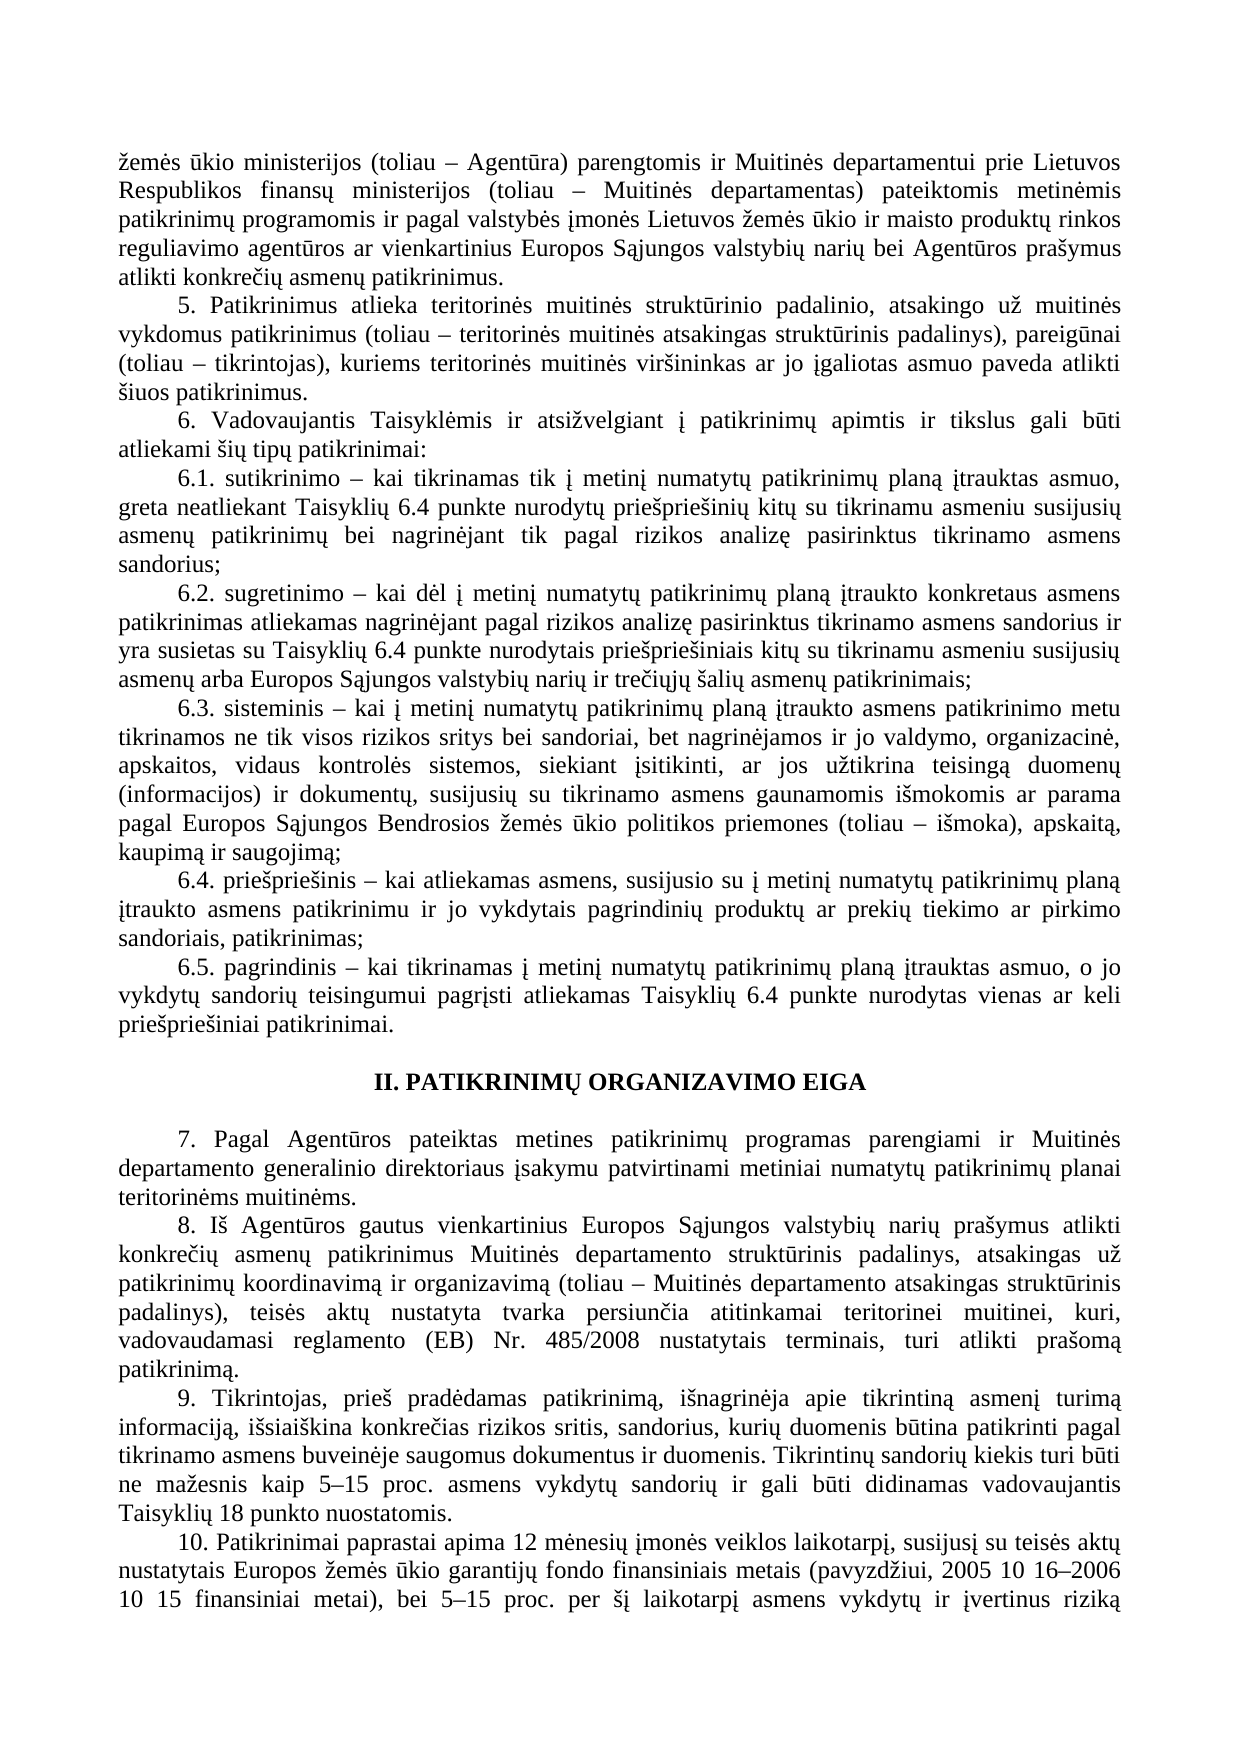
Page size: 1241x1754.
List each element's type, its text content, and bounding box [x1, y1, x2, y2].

text 6.3. sisteminis – kai į metinį numatytų patikrinimų planą įtraukto asmens patikrinimo metu tikrinamos ne tik visos rizikos sritys bei sandoriai, bet nagrinėjamos ir jo valdymo, organizacinė, apskaitos, vidaus kontrolės sistemos, siekiant įsitikinti, ar jos užtikrina teisingą duomenų (informacijos) ir dokumentų, susijusių su tikrinamo asmens gaunamomis išmokomis ar parama pagal Europos Sąjungos Bendrosios žemės ūkio politikos priemones (toliau – išmoka), apskaitą, kaupimą ir saugojimą; [118, 693, 1122, 866]
text 6.5. pagrindinis – kai tikrinamas į metinį numatytų patikrinimų planą įtrauktas asmuo, o jo vykdytų sandorių teisingumui pagrįsti atliekamas Taisyklių 6.4 punkte nurodytas vienas ar keli priešpriešiniai patikrinimai. [118, 952, 1122, 1038]
text 6.4. priešpriešinis – kai atliekamas asmens, susijusio su į metinį numatytų patikrinimų planą įtraukto asmens patikrinimu ir jo vykdytais pagrindinių produktų ar prekių tiekimo ar pirkimo sandoriais, patikrinimas; [118, 866, 1122, 952]
text 10. Patikrinimai paprastai apima 12 mėnesių įmonės veiklos laikotarpį, susijusį su teisės aktų nustatytais Europos žemės ūkio garantijų fondo finansiniais metais (pavyzdžiui, 2005 10 16–2006 10 15 finansiniai metai), bei 5–15 proc. per šį laikotarpį asmens vykdytų ir įvertinus riziką [118, 1527, 1122, 1613]
text 6.2. sugretinimo – kai dėl į metinį numatytų patikrinimų planą įtraukto konkretaus asmens patikrinimas atliekamas nagrinėjant pagal rizikos analizę pasirinktus tikrinamo asmens sandorius ir yra susietas su Taisyklių 6.4 punkte nurodytais priešpriešiniais kitų su tikrinamu asmeniu susijusių asmenų arba Europos Sąjungos valstybių narių ir trečiųjų šalių asmenų patikrinimais; [118, 578, 1122, 693]
text žemės ūkio ministerijos (toliau – Agentūra) parengtomis ir Muitinės departamentui prie Lietuvos Respublikos finansų ministerijos (toliau – Muitinės departamentas) pateiktomis metinėmis patikrinimų programomis ir pagal valstybės įmonės Lietuvos žemės ūkio ir maisto produktų rinkos reguliavimo agentūros ar vienkartinius Europos Sąjungos valstybių narių bei Agentūros prašymus atlikti konkrečių asmenų patikrinimus. [118, 147, 1122, 291]
text 6.1. sutikrinimo – kai tikrinamas tik į metinį numatytų patikrinimų planą įtrauktas asmuo, greta neatliekant Taisyklių 6.4 punkte nurodytų priešpriešinių kitų su tikrinamu asmeniu susijusių asmenų patikrinimų bei nagrinėjant tik pagal rizikos analizę pasirinktus tikrinamo asmens sandorius; [118, 463, 1122, 578]
text 7. Pagal Agentūros pateiktas metines patikrinimų programas parengiami ir Muitinės departamento generalinio direktoriaus įsakymu patvirtinami metiniai numatytų patikrinimų planai teritorinėms muitinėms. [118, 1124, 1122, 1211]
text 5. Patikrinimus atlieka teritorinės muitinės struktūrinio padalinio, atsakingo už muitinės vykdomus patikrinimus (toliau – teritorinės muitinės atsakingas struktūrinis padalinys), pareigūnai (toliau – tikrintojas), kuriems teritorinės muitinės viršininkas ar jo įgaliotas asmuo paveda atlikti šiuos patikrinimus. [118, 291, 1122, 406]
text II. PATIKRINIMŲ ORGANIZAVIMO EIGA [118, 1067, 1122, 1096]
text 9. Tikrintojas, prieš pradėdamas patikrinimą, išnagrinėja apie tikrintiną asmenį turimą informaciją, išsiaiškina konkrečias rizikos sritis, sandorius, kurių duomenis būtina patikrinti pagal tikrinamo asmens buveinėje saugomus dokumentus ir duomenis. Tikrintinų sandorių kiekis turi būti ne mažesnis kaip 5–15 proc. asmens vykdytų sandorių ir gali būti didinamas vadovaujantis Taisyklių 18 punkto nuostatomis. [118, 1383, 1122, 1527]
text 8. Iš Agentūros gautus vienkartinius Europos Sąjungos valstybių narių prašymus atlikti konkrečių asmenų patikrinimus Muitinės departamento struktūrinis padalinys, atsakingas už patikrinimų koordinavimą ir organizavimą (toliau – Muitinės departamento atsakingas struktūrinis padalinys), teisės aktų nustatyta tvarka persiunčia atitinkamai teritorinei muitinei, kuri, vadovaudamasi reglamento (EB) Nr. 485/2008 nustatytais terminais, turi atlikti prašomą patikrinimą. [118, 1211, 1122, 1383]
text 6. Vadovaujantis Taisyklėmis ir atsižvelgiant į patikrinimų apimtis ir tikslus gali būti atliekami šių tipų patikrinimai: [118, 406, 1122, 463]
